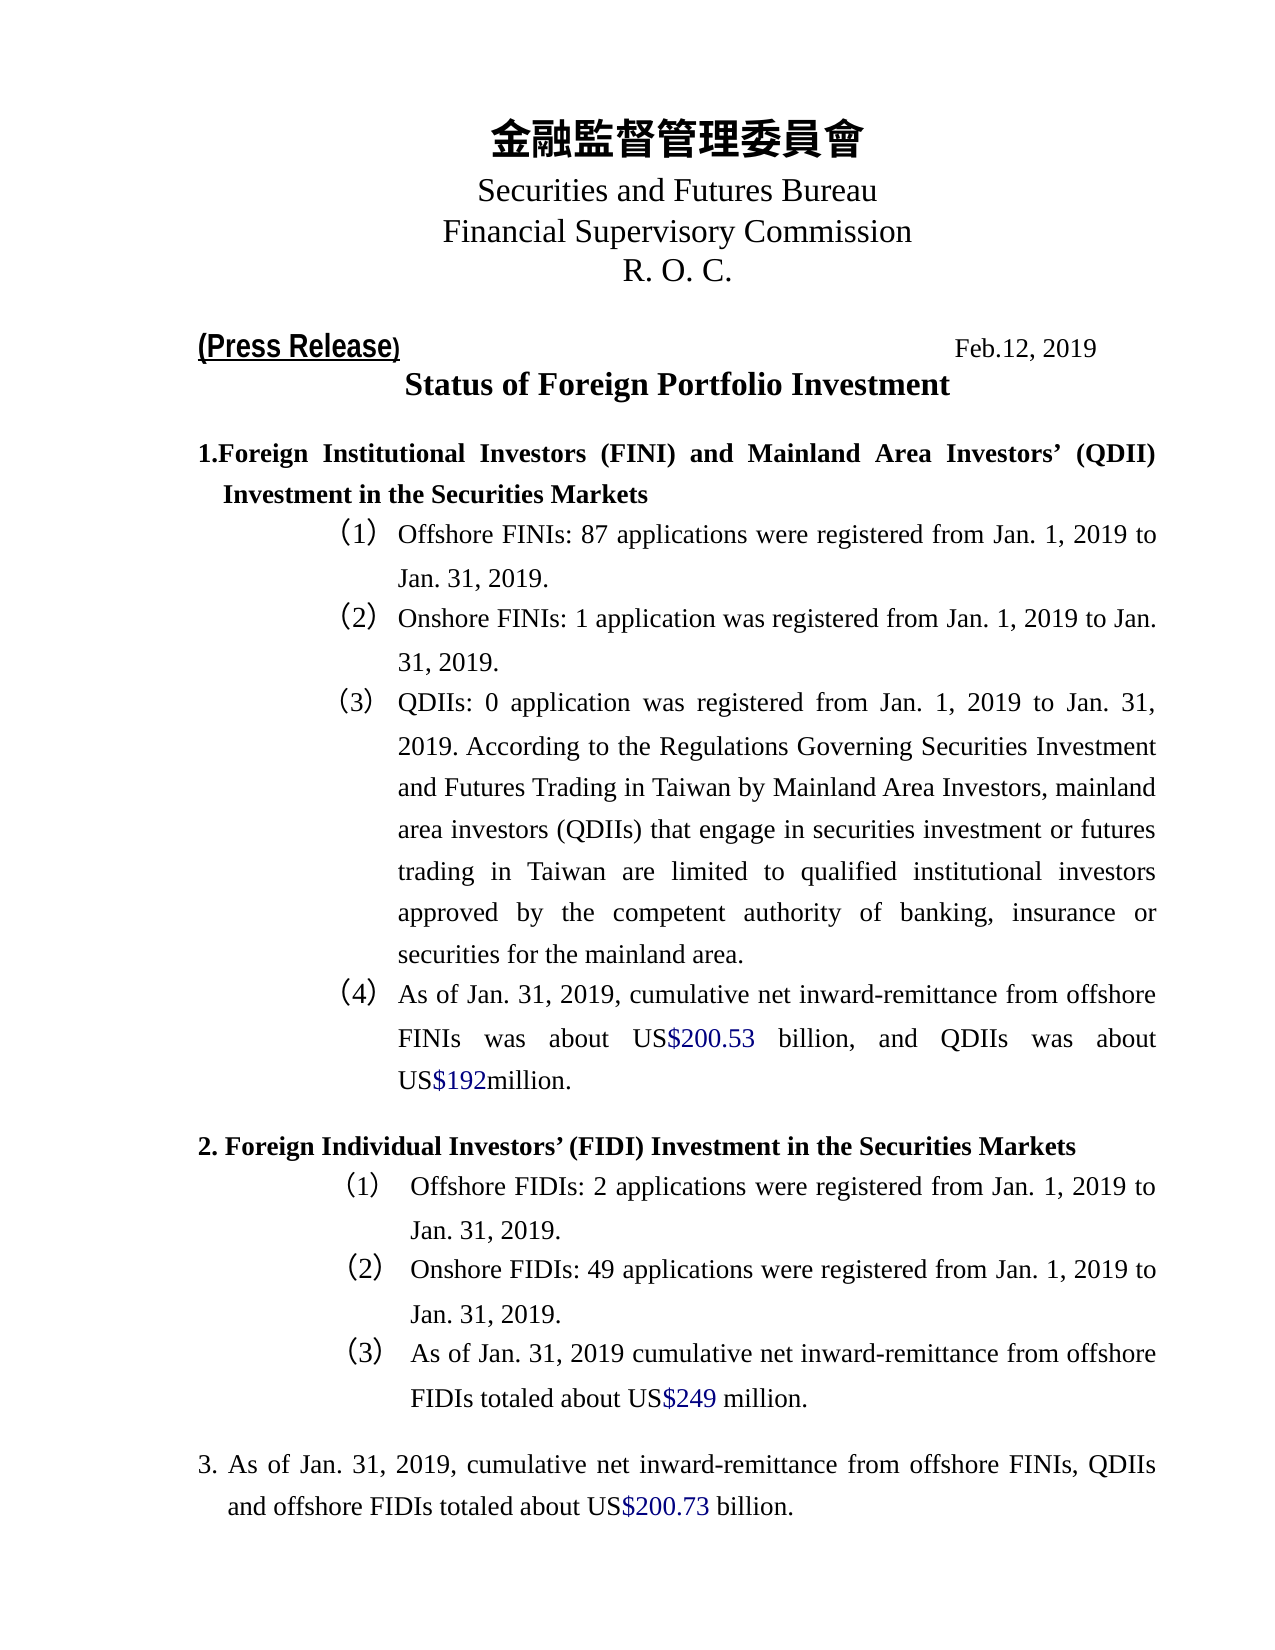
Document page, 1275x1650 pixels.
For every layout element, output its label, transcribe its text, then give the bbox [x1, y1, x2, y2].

text 1.Foreign Institutional Investors (FINI) and Mainland Area Investors’ (QDII) Investment in the Securities Markets [198, 426, 1157, 510]
text 2. Foreign Individual Investors’ (FIDI) Investment in the Securities Markets [198, 1120, 1157, 1162]
list QDIIs: 0 application was registered from Jan. 1, 2019 to Jan. 31, 2019. According to the Regulations Governing Securities Investment and Futures Trading in Taiwan by Mainland Area Investors, mainland area investors (QDIIs) that engage in securities investment or futures trading in Taiwan are limited to qualified institutional investors approved by the competent authority of banking, insurance or securities for the mainland area. [323, 678, 1157, 969]
list Onshore FIDIs: 49 applications were registered from Jan. 1, 2019 to Jan. 31, 2019. [329, 1245, 1157, 1329]
text 3. As of Jan. 31, 2019, cumulative net inward-remittance from offshore FINIs, QDIIs and offshore FIDIs totaled about US$200.73 billion. [198, 1438, 1157, 1521]
text 金融監督管理委員會 [198, 106, 1157, 167]
subtitle Financial Supervisory Commission [198, 208, 1157, 250]
list Onshore FINIs: 1 application was registered from Jan. 1, 2019 to Jan. 31, 2019. [323, 594, 1157, 678]
list As of Jan. 31, 2019, cumulative net inward-remittance from offshore FINIs was about US$200.53 billion, and QDIIs was about US$192million. [323, 969, 1157, 1095]
list Offshore FIDIs: 2 applications were registered from Jan. 1, 2019 to Jan. 31, 2019. [329, 1162, 1157, 1245]
list As of Jan. 31, 2019 cumulative net inward-remittance from offshore FIDIs totaled about US$249 million. [329, 1329, 1157, 1413]
text Securities and Futures Bureau [198, 167, 1157, 208]
subtitle R. O. C. [198, 250, 1157, 288]
text Status of Foreign Portfolio Investment [198, 364, 1157, 402]
list Offshore FINIs: 87 applications were registered from Jan. 1, 2019 to Jan. 31, 2019. [323, 510, 1157, 594]
text (Press Release) Feb.12, 2019 [198, 326, 1157, 364]
